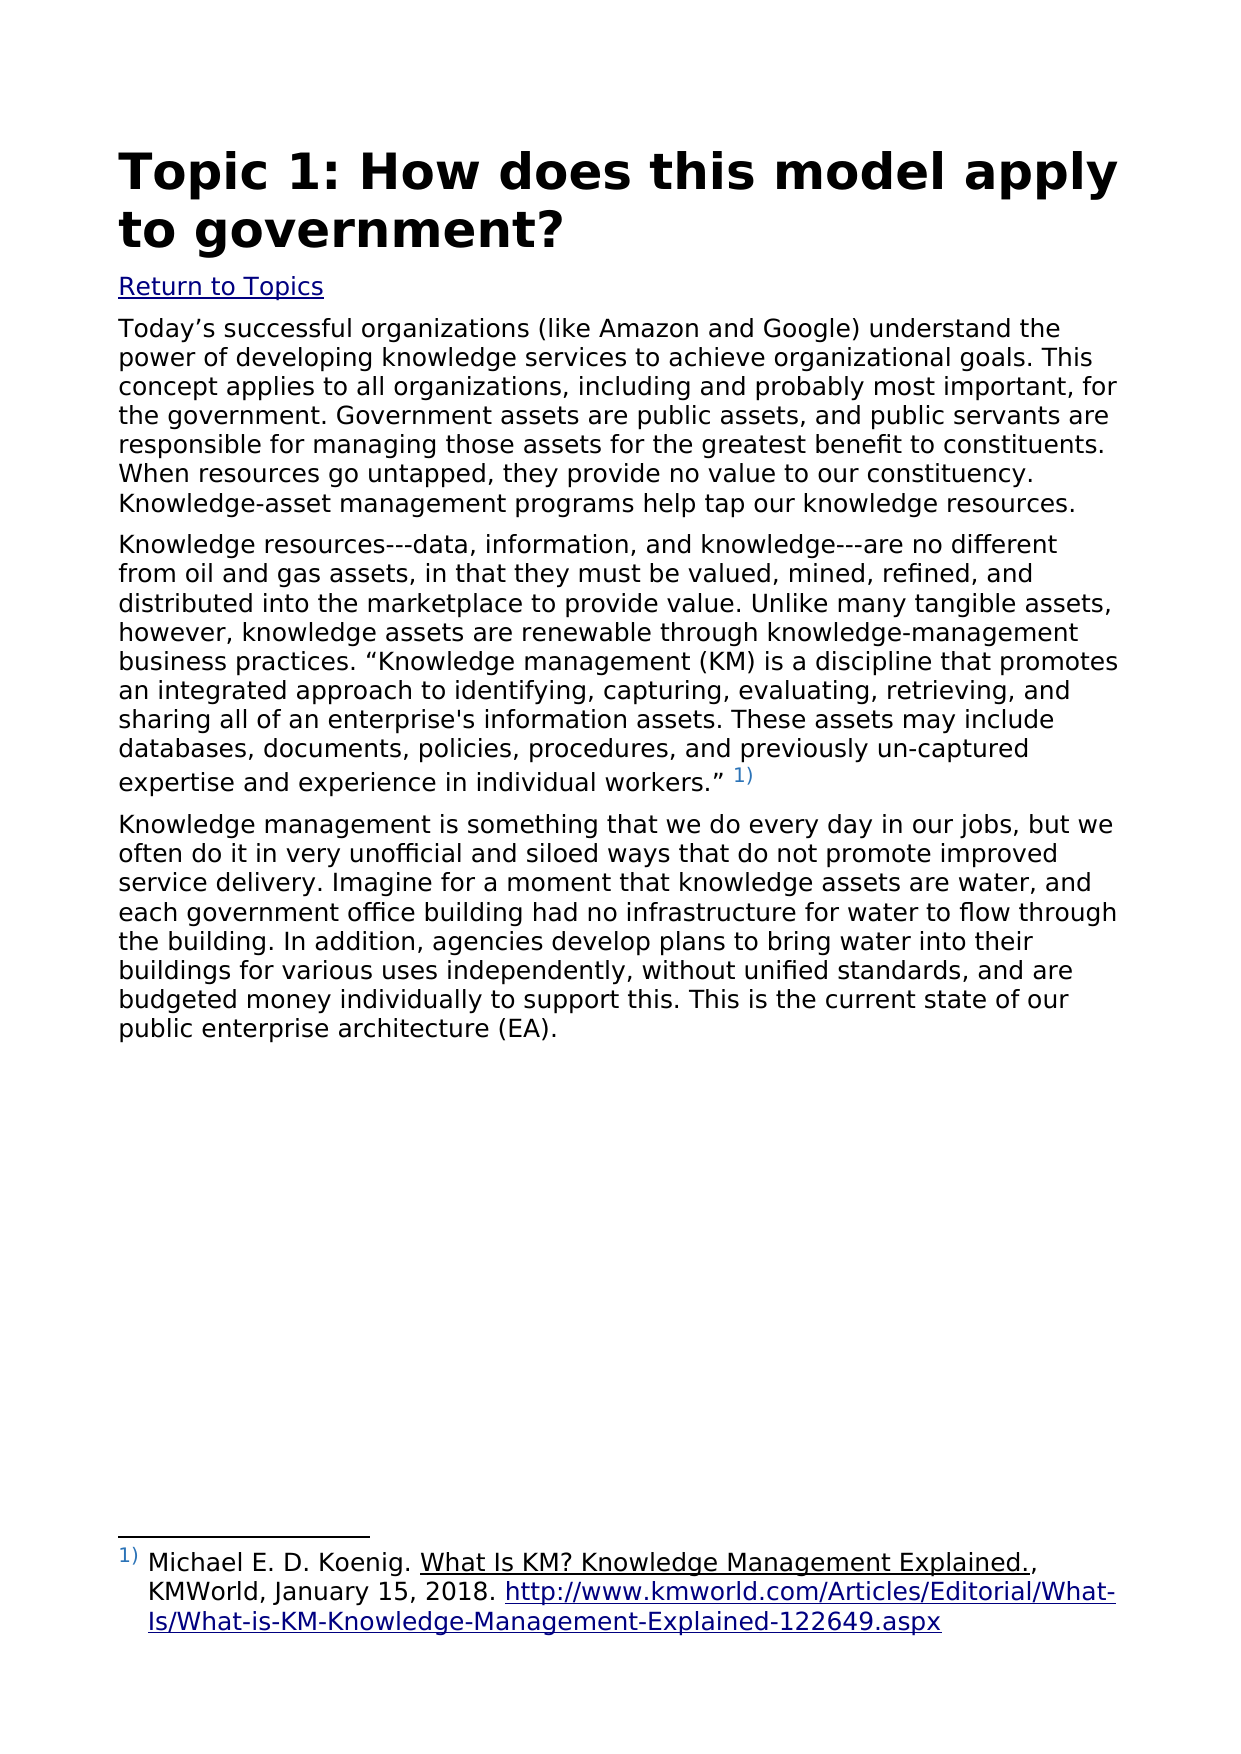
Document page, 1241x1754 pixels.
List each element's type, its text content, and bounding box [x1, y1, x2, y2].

text Today’s successful organizations (like Amazon and Google) understand the power of developing knowledge services to achieve organizational goals. This concept applies to all organizations, including and probably most important, for the government. Government assets are public assets, and public servants are responsible for managing those assets for the greatest benefit to constituents. When resources go untapped, they provide no value to our constituency. Knowledge-asset management programs help tap our knowledge resources. [118, 314, 1122, 518]
subtitle Topic 1: How does this model apply to government? [118, 143, 1122, 259]
text Knowledge resources---data, information, and knowledge---are no different from oil and gas assets, in that they must be valued, mined, refined, and distributed into the marketplace to provide value. Unlike many tangible assets, however, knowledge assets are renewable through knowledge-management business practices. “Knowledge management (KM) is a discipline that promotes an integrated approach to identifying, capturing, evaluating, retrieving, and sharing all of an enterprise's information assets. These assets may include databases, documents, policies, procedures, and previously un-captured expertise and experience in individual workers.” [118, 530, 1122, 798]
text Michael E. D. Koenig. What Is KM? Knowledge Management Explained., KMWorld, January 15, 2018. http://www.kmworld.com/Articles/Editorial/What-Is/What-is-KM-Knowledge-Management-Explained-122649.aspx [118, 1543, 1122, 1636]
text Knowledge management is something that we do every day in our jobs, but we often do it in very unofficial and siloed ways that do not promote improved service delivery. Imagine for a moment that knowledge assets are water, and each government office building had no infrastructure for water to flow through the building. In addition, agencies develop plans to bring water into their buildings for various uses independently, without unified standards, and are budgeted money individually to support this. This is the current state of our public enterprise architecture (EA). [118, 810, 1122, 1044]
text Return to Topics [118, 272, 1122, 301]
